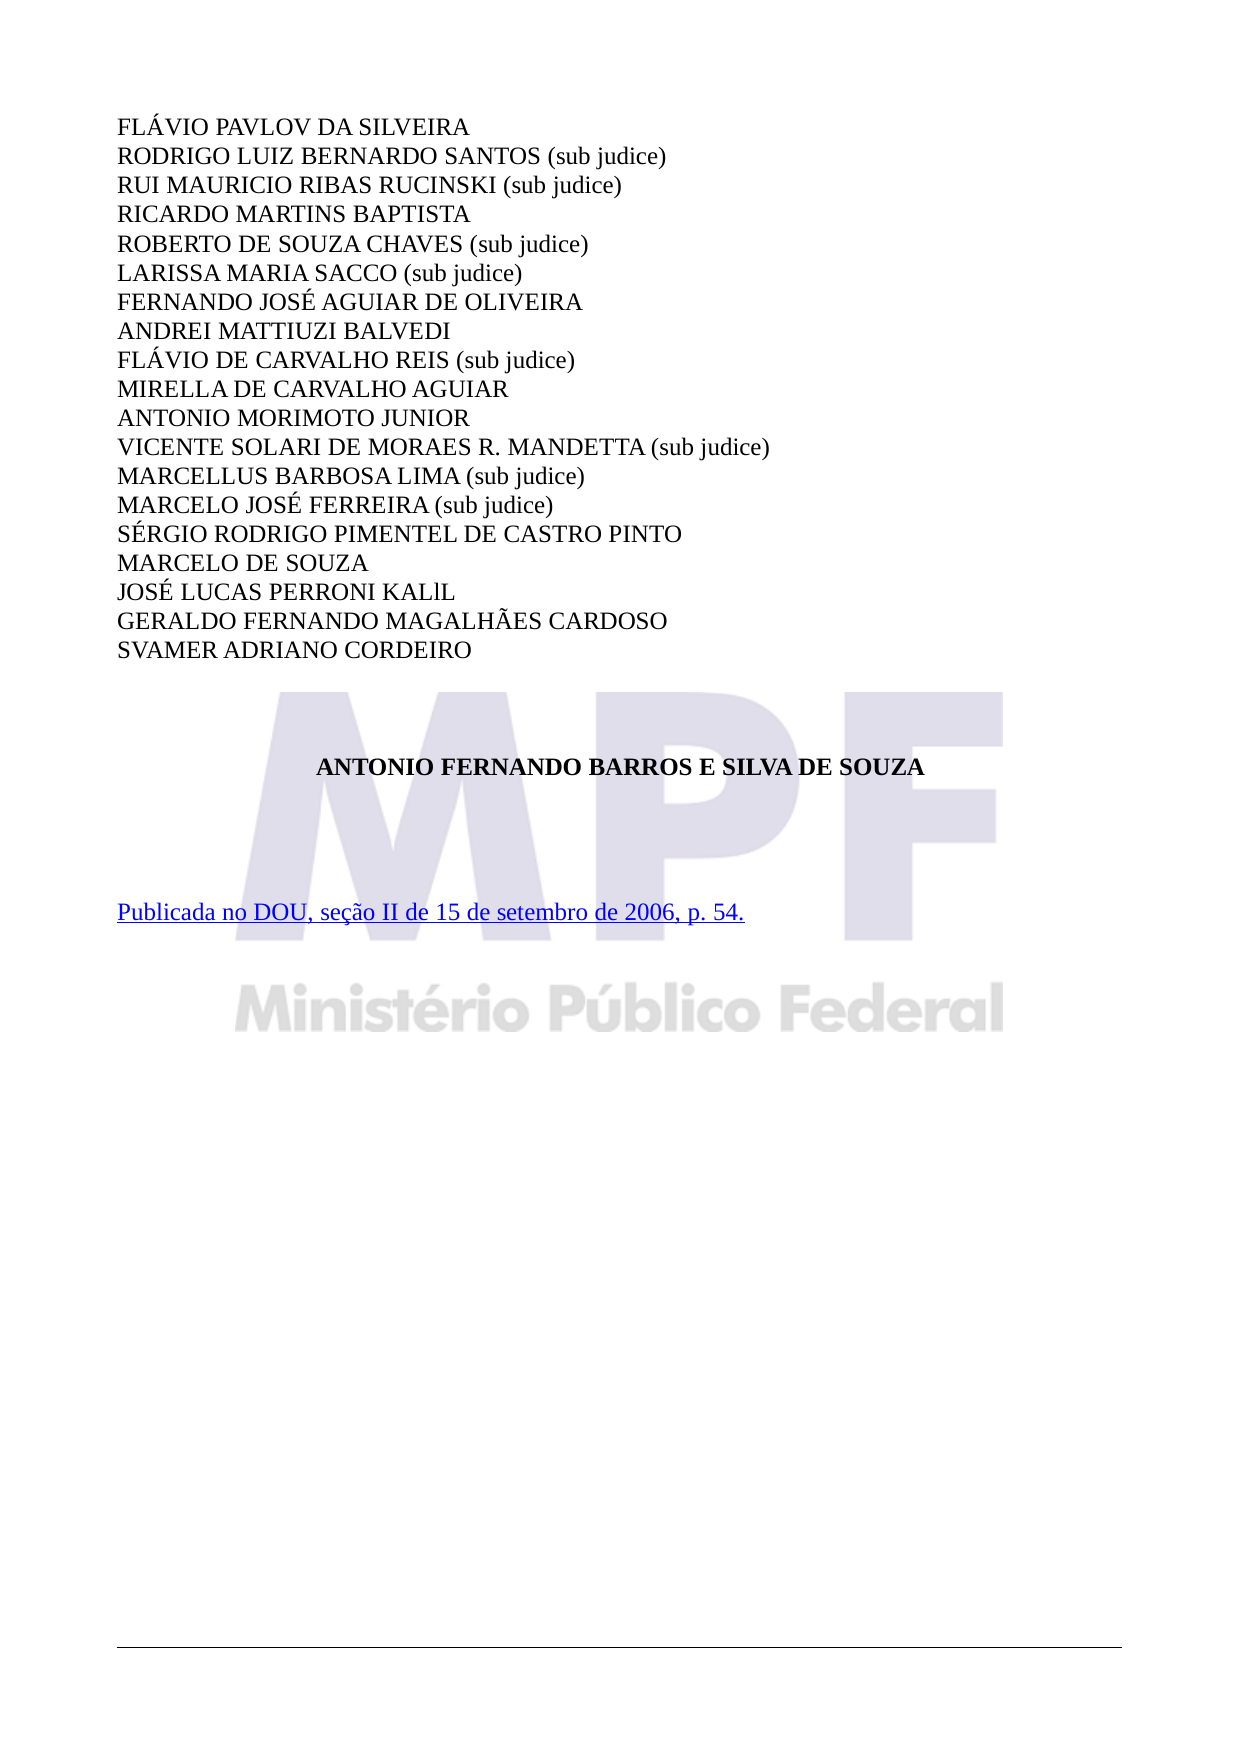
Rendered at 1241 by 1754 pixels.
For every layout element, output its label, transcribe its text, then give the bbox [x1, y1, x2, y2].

picture [235, 926, 1004, 1032]
text FERNANDO JOSÉ AGUIAR DE OLIVEIRA [117, 287, 1122, 316]
text Publicada no DOU, seção II de 15 de setembro de 2006, p. 54. [117, 897, 1122, 926]
text GERALDO FERNANDO MAGALHÃES CARDOSO [117, 606, 1122, 635]
text MARCELO JOSÉ FERREIRA (sub judice) [117, 490, 1122, 519]
text FLÁVIO DE CARVALHO REIS (sub judice) [117, 345, 1122, 374]
text MARCELLUS BARBOSA LIMA (sub judice) [117, 461, 1122, 490]
text ANDREI MATTIUZI BALVEDI [117, 316, 1122, 345]
text RUI MAURICIO RIBAS RUCINSKI (sub judice) [117, 170, 1122, 199]
text JOSÉ LUCAS PERRONI KALlL [117, 577, 1122, 606]
text ANTONIO FERNANDO BARROS E SILVA DE SOUZA [119, 752, 1122, 781]
text SÉRGIO RODRIGO PIMENTEL DE CASTRO PINTO [117, 519, 1122, 548]
picture [235, 692, 1004, 752]
text MARCELO DE SOUZA [117, 548, 1122, 577]
picture [235, 781, 1004, 897]
text VICENTE SOLARI DE MORAES R. MANDETTA (sub judice) [117, 432, 1122, 461]
text RICARDO MARTINS BAPTISTA [117, 199, 1122, 228]
text LARISSA MARIA SACCO (sub judice) [117, 257, 1122, 287]
text FLÁVIO PAVLOV DA SILVEIRA [117, 112, 1122, 141]
text ROBERTO DE SOUZA CHAVES (sub judice) [117, 228, 1122, 257]
text RODRIGO LUIZ BERNARDO SANTOS (sub judice) [117, 141, 1122, 170]
text SVAMER ADRIANO CORDEIRO [117, 635, 1122, 664]
text MIRELLA DE CARVALHO AGUIAR [117, 374, 1122, 403]
text ANTONIO MORIMOTO JUNIOR [117, 403, 1122, 432]
